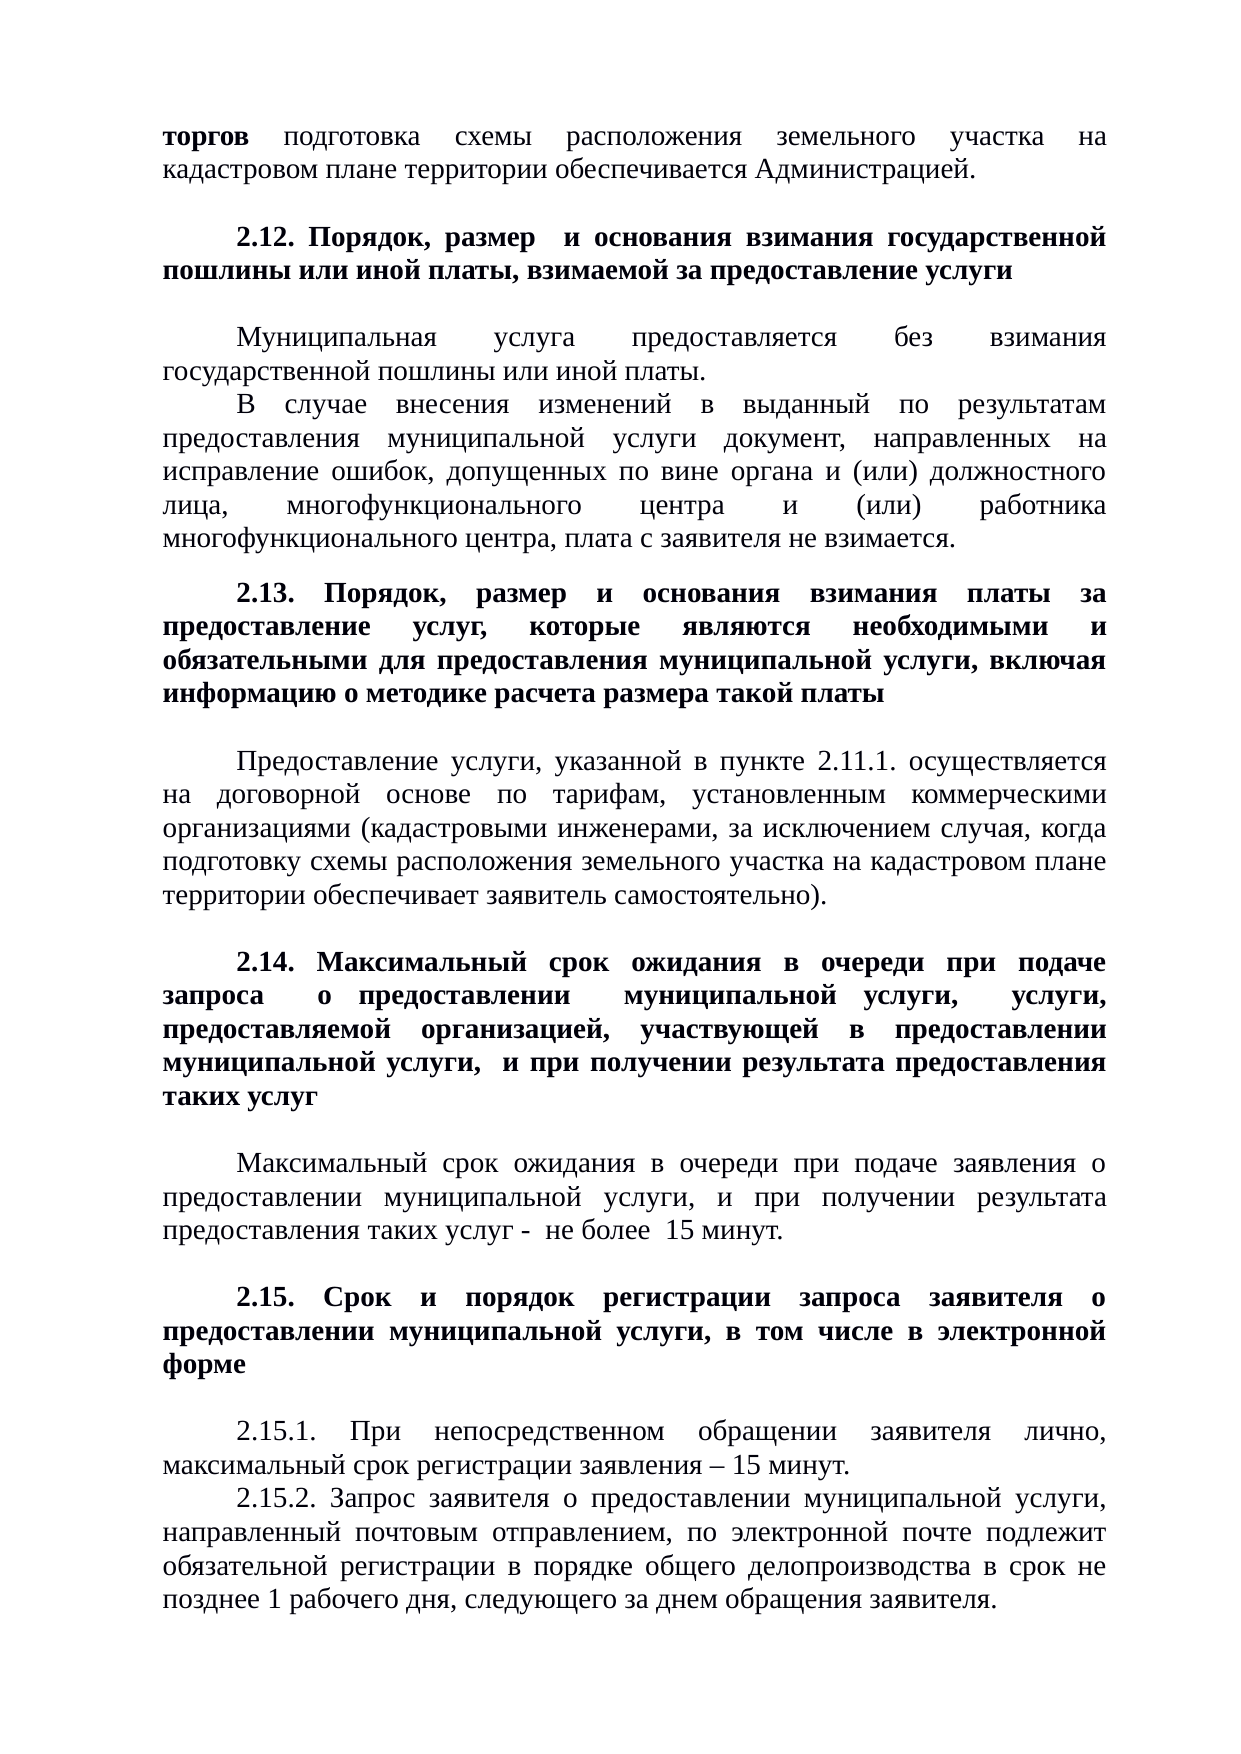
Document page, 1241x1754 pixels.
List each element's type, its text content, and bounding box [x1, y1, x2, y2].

text торгов подготовка схемы расположения земельного участка на кадастровом плане территории обеспечивается Администрацией. [162, 118, 1107, 185]
text 2.13. Порядок, размер и основания взимания платы за предоставление услуг, которые являются необходимыми и обязательными для предоставления муниципальной услуги, включая информацию о методике расчета размера такой платы [162, 575, 1107, 709]
text 2.14. Максимальный срок ожидания в очереди при подаче запроса о предоставлении муниципальной услуги, услуги, предоставляемой организацией, участвующей в предоставлении муниципальной услуги, и при получении результата предоставления таких услуг [162, 944, 1107, 1112]
text Максимальный срок ожидания в очереди при подаче заявления о предоставлении муниципальной услуги, и при получении результата предоставления таких услуг - не более 15 минут. [162, 1145, 1107, 1246]
text 2.15.2. Запрос заявителя о предоставлении муниципальной услуги, направленный почтовым отправлением, по электронной почте подлежит обязательной регистрации в порядке общего делопроизводства в срок не позднее 1 рабочего дня, следующего за днем обращения заявителя. [162, 1481, 1107, 1615]
text Муниципальная услуга предоставляется без взимания государственной пошлины или иной платы. [162, 319, 1107, 386]
text 2.12. Порядок, размер и основания взимания государственной пошлины или иной платы, взимаемой за предоставление услуги [162, 219, 1107, 286]
text В случае внесения изменений в выданный по результатам предоставления муниципальной услуги документ, направленных на исправление ошибок, допущенных по вине органа и (или) должностного лица, многофункционального центра и (или) работника многофункционального центра, плата с заявителя не взимается. [162, 386, 1107, 554]
text Предоставление услуги, указанной в пункте 2.11.1. осуществляется на договорной основе по тарифам, установленным коммерческими организациями (кадастровыми инженерами, за исключением случая, когда подготовку схемы расположения земельного участка на кадастровом плане территории обеспечивает заявитель самостоятельно). [162, 743, 1107, 910]
text 2.15.1. При непосредственном обращении заявителя лично, максимальный срок регистрации заявления – 15 минут. [162, 1413, 1107, 1481]
text 2.15. Срок и порядок регистрации запроса заявителя о предоставлении муниципальной услуги, в том числе в электронной форме [162, 1279, 1107, 1380]
